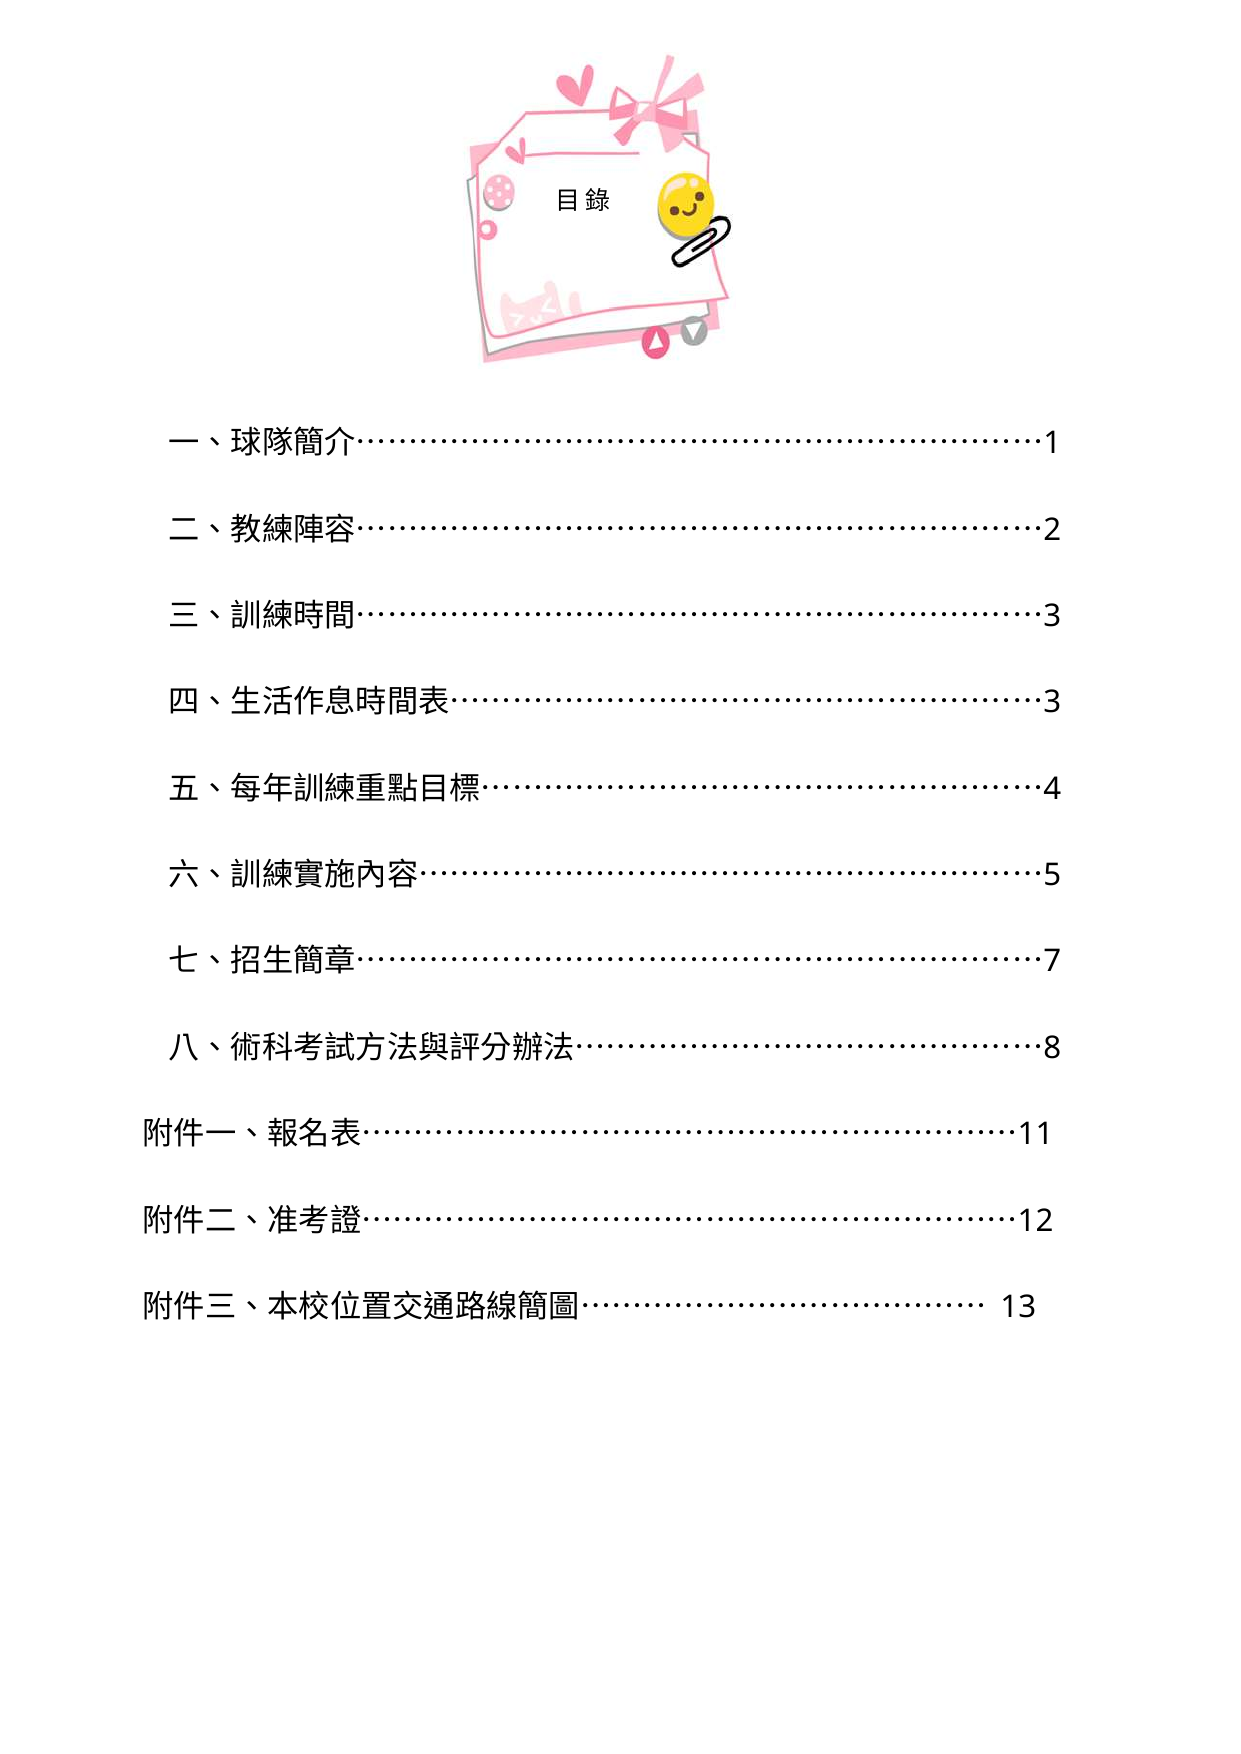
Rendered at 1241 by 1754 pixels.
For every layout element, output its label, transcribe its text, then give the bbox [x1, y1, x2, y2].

text 二、教練陣容…………………………………………………………2 [118, 483, 1063, 558]
text 附件三、本校位置交通路線簡圖………………………………… 13 [118, 1260, 1063, 1335]
text 五、每年訓練重點目標………………………………………………4 [118, 742, 1063, 817]
text 八、術科考試方法與評分辦法………………………………………8 [118, 1001, 1063, 1076]
text 附件二、准考證………………………………………………………12 [118, 1174, 1063, 1249]
text 四、生活作息時間表…………………………………………………3 [118, 656, 1063, 731]
text 一、球隊簡介…………………………………………………………1 [118, 396, 1063, 471]
text 附件一、報名表………………………………………………………11 [118, 1087, 1063, 1162]
text 七、招生簡章…………………………………………………………7 [118, 914, 1063, 989]
picture [447, 52, 736, 369]
text 三、訓練時間…………………………………………………………3 [118, 569, 1063, 644]
text 六、訓練實施內容……………………………………………………5 [118, 828, 1063, 903]
